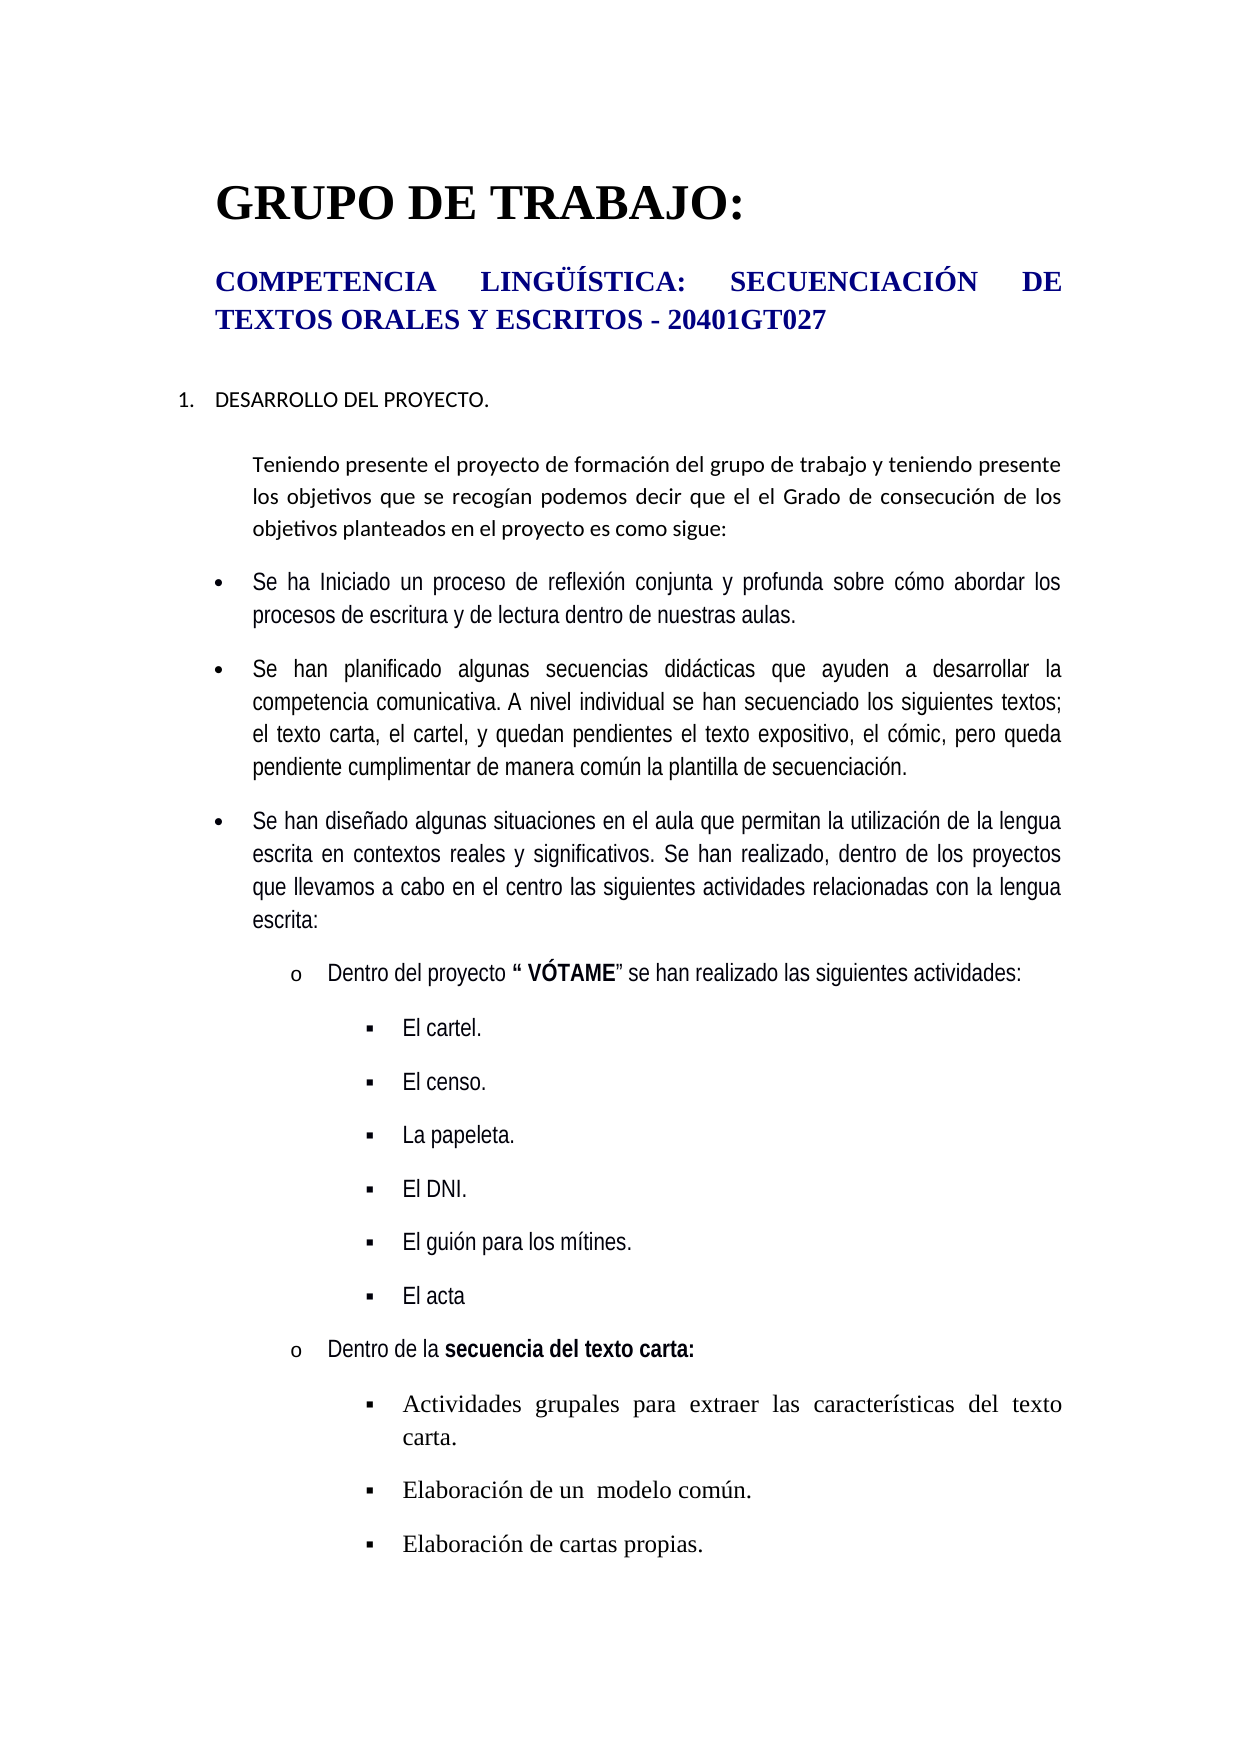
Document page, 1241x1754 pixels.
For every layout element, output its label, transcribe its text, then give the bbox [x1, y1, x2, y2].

list Se han planificado algunas secuencias didácticas que ayuden a desarrollar la competencia comunicativa. A nivel individual se han secuenciado los siguientes textos; el texto carta, el cartel, y quedan pendientes el texto expositivo, el cómic, pero queda pendiente cumplimentar de manera común la plantilla de secuenciación. [215, 654, 1063, 781]
list Dentro de la secuencia del texto carta: [290, 1334, 1063, 1364]
list Se ha Iniciado un proceso de reflexión conjunta y profunda sobre cómo abordar los procesos de escritura y de lectura dentro de nuestras aulas. [215, 567, 1063, 629]
list El guión para los mítines. [365, 1227, 1063, 1256]
list Actividades grupales para extraer las características del texto carta. [365, 1389, 1063, 1451]
list Elaboración de cartas propias. [365, 1529, 1063, 1558]
list El censo. [365, 1066, 1063, 1095]
subtitle COMPETENCIA LINGÜÍSTICA: SECUENCIACIÓN DE TEXTOS ORALES Y ESCRITOS - 20401GT027 [215, 264, 1063, 336]
subtitle GRUPO DE TRABAJO: [215, 173, 1063, 230]
list El cartel. [365, 1013, 1063, 1042]
list Elaboración de un modelo común. [365, 1476, 1063, 1504]
list Se han diseñado algunas situaciones en el aula que permitan la utilización de la lengua escrita en contextos reales y significativos. Se han realizado, dentro de los proyectos que llevamos a cabo en el centro las siguientes actividades relacionadas con la lengua escrita: [215, 806, 1063, 933]
list DESARROLLO DEL PROYECTO. [177, 385, 1063, 413]
list El DNI. [365, 1173, 1063, 1202]
list El acta [365, 1281, 1063, 1309]
list Dentro del proyecto “ VÓTAME” se han realizado las siguientes actividades: [290, 958, 1063, 988]
list La papeleta. [365, 1120, 1063, 1149]
list Teniendo presente el proyecto de formación del grupo de trabajo y teniendo presente los objetivos que se recogían podemos decir que el el Grado de consecución de los objetivos planteados en el proyecto es como sigue: [252, 450, 1063, 542]
